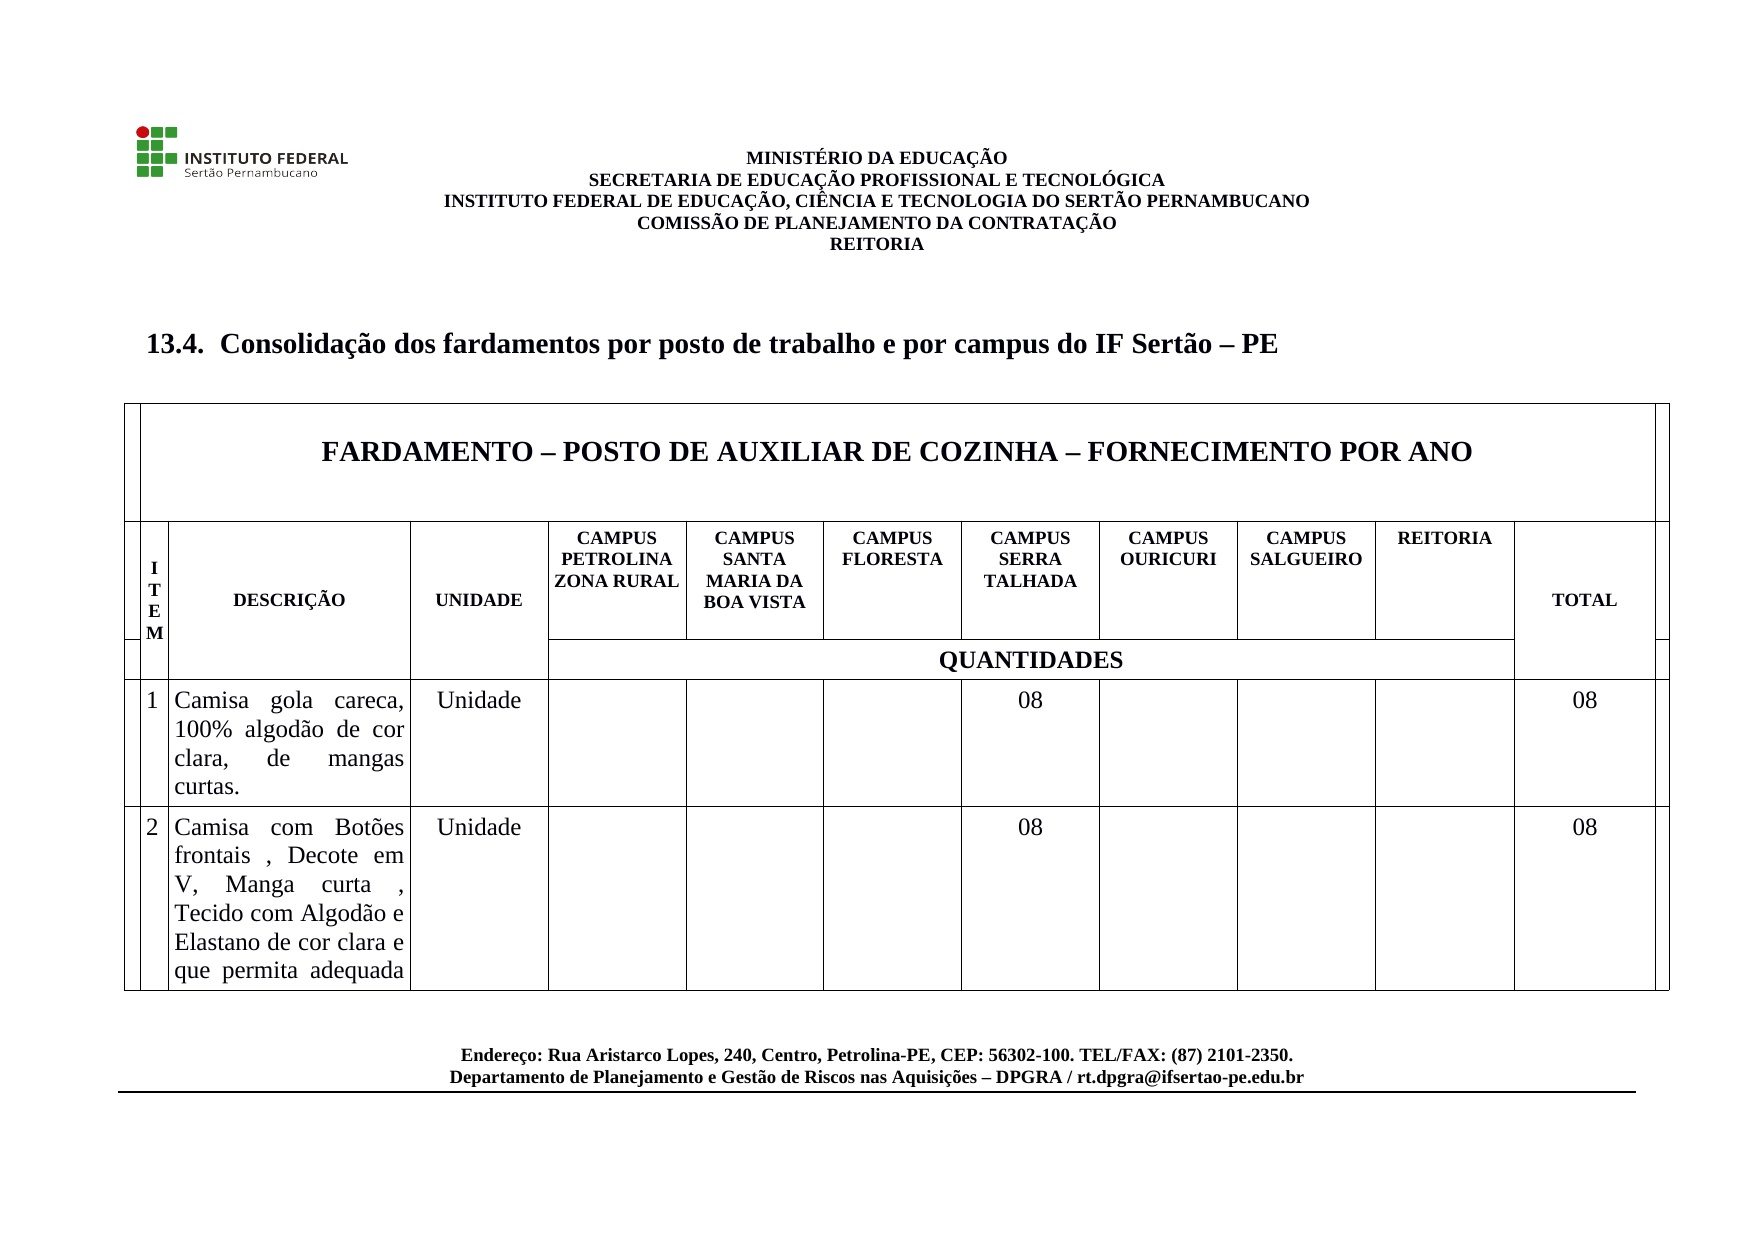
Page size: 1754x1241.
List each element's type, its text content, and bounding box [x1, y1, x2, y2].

table_cell CAMPUS FLORESTA [824, 522, 961, 639]
table_cell Unidade [411, 680, 548, 806]
table_cell [125, 640, 140, 679]
table_cell [824, 807, 961, 990]
table_cell Camisa com Botões frontais , Decote em V, Manga curta , Tecido com Algodão e Elastano de cor clara e que permita adequada [169, 807, 410, 990]
table_cell CAMPUS SANTA MARIA DA BOA VISTA [687, 522, 823, 639]
table_cell 08 [1515, 807, 1655, 990]
table_cell CAMPUS SERRA TALHADA [962, 522, 1099, 639]
table_cell [1238, 807, 1375, 990]
table_cell 08 [962, 680, 1099, 806]
table_cell [1656, 522, 1669, 639]
table_cell 2 [141, 807, 168, 990]
table_cell FARDAMENTO – POSTO DE AUXILIAR DE COZINHA – FORNECIMENTO POR ANO [141, 404, 1655, 521]
table_cell Camisa gola careca, 100% algodão de cor clara, de mangas curtas. [169, 680, 410, 806]
table_cell TOTAL [1515, 522, 1655, 679]
table_cell CAMPUS SALGUEIRO [1238, 522, 1375, 639]
table_cell [687, 807, 823, 990]
table_cell [687, 680, 823, 806]
table_cell [549, 807, 686, 990]
table_cell CAMPUS PETROLINA ZONA RURAL [549, 522, 686, 639]
table_cell [1376, 680, 1514, 806]
table_cell [1656, 680, 1669, 806]
table_cell 08 [1515, 680, 1655, 806]
table_cell ITEM [141, 522, 168, 679]
table_cell [1100, 680, 1237, 806]
table_cell UNIDADE [411, 522, 548, 679]
table_cell [549, 680, 686, 806]
table_header [124, 284, 140, 402]
table_cell [1656, 404, 1669, 521]
table_cell [1656, 807, 1669, 990]
table_cell CAMPUS OURICURI [1100, 522, 1237, 639]
table_cell [125, 404, 140, 521]
table_cell [125, 807, 140, 990]
table_cell Unidade [411, 807, 548, 990]
table_cell QUANTIDADES [549, 640, 1514, 679]
table_cell DESCRIÇÃO [169, 522, 410, 679]
table_cell REITORIA [1376, 522, 1514, 639]
table_cell [1656, 640, 1669, 679]
table_cell [1376, 807, 1514, 990]
table_cell [125, 680, 140, 806]
table_cell [125, 522, 140, 639]
table_cell [1100, 807, 1237, 990]
table_cell 08 [962, 807, 1099, 990]
table_cell [824, 680, 961, 806]
picture [136, 126, 349, 178]
table_cell 1 [141, 680, 168, 806]
table_cell [1238, 680, 1375, 806]
table_header 13.4. Consolidação dos fardamentos por posto de trabalho e por campus do IF Sertão – PE [140, 284, 1669, 402]
